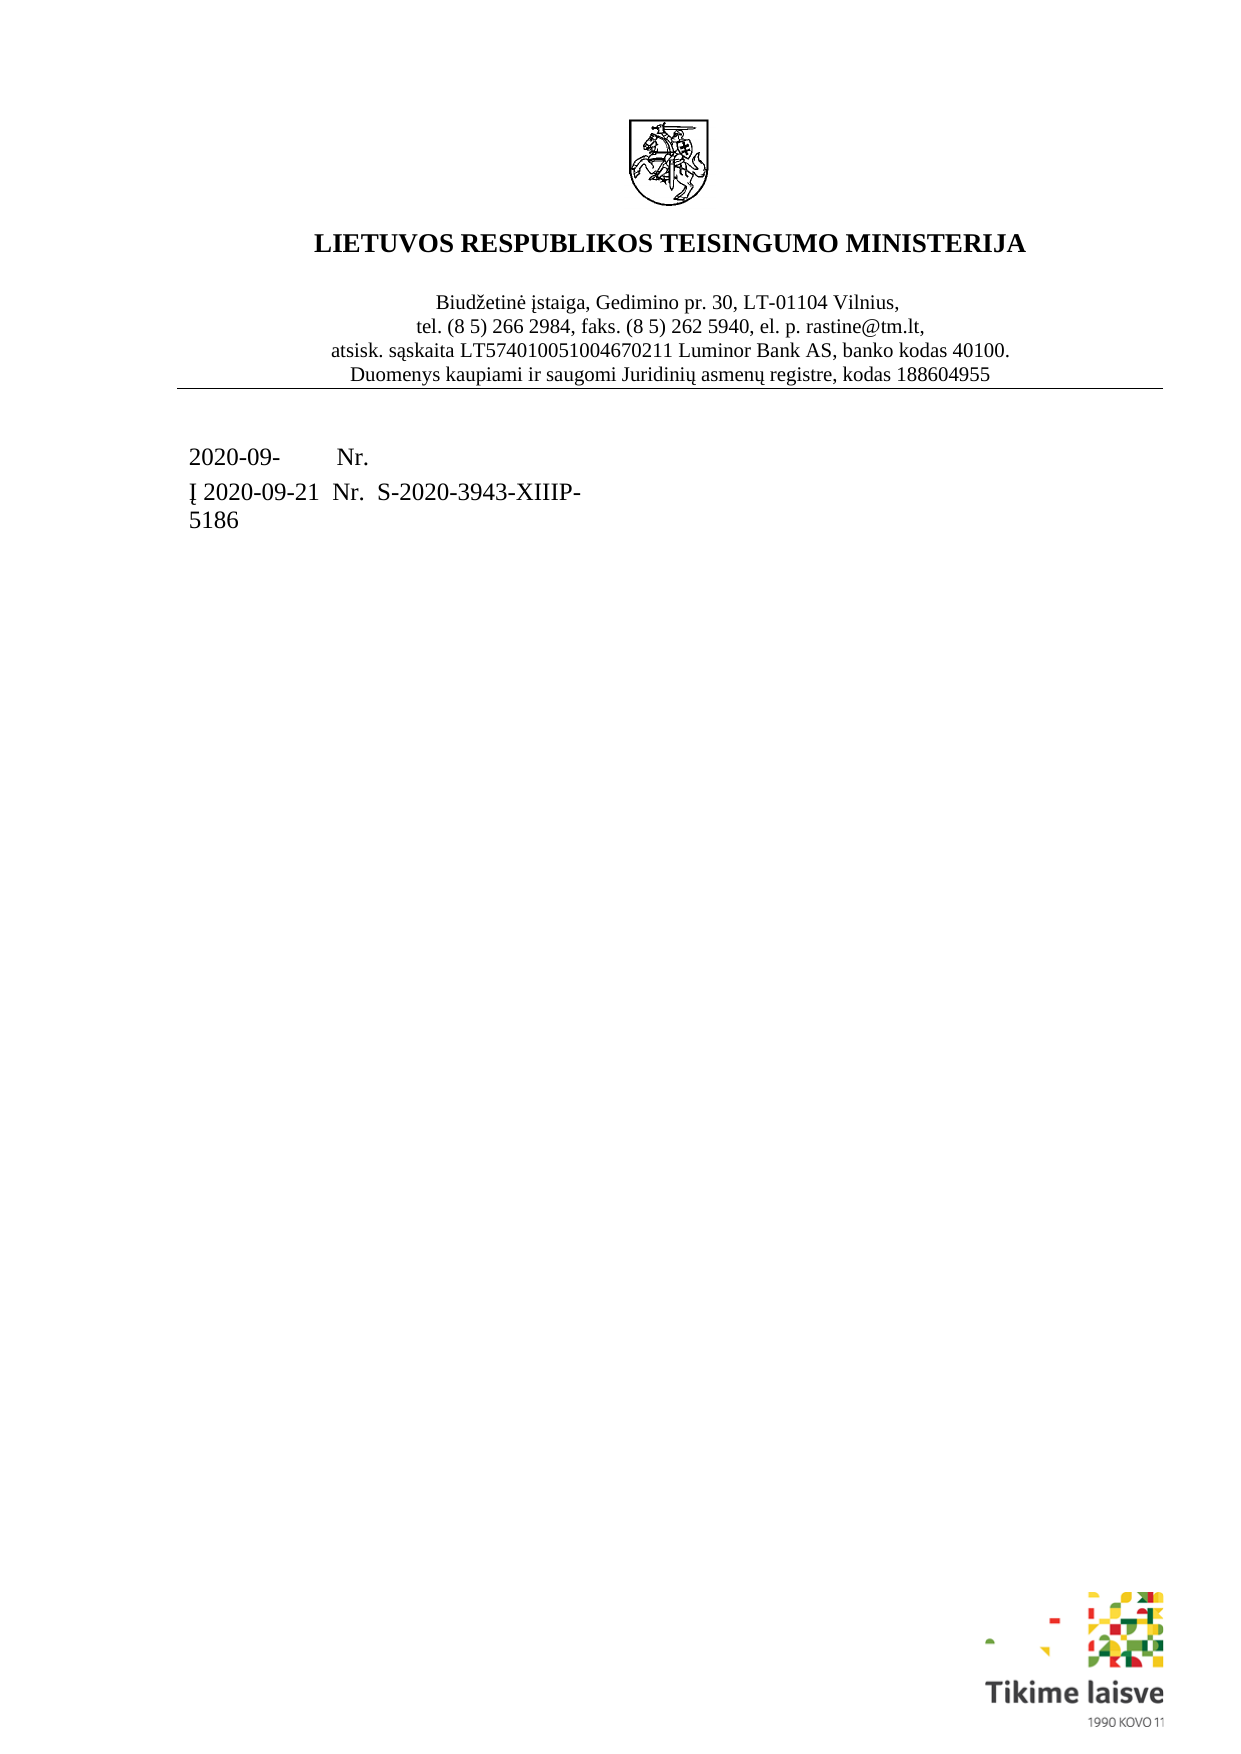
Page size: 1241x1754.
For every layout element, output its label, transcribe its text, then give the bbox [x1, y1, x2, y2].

table_cell [645, 477, 649, 534]
table_header 2020-09- Nr. [177, 442, 649, 477]
table_cell Į 2020-09-21 Nr. S-2020-3943-XIIIP-5186 [177, 477, 644, 534]
